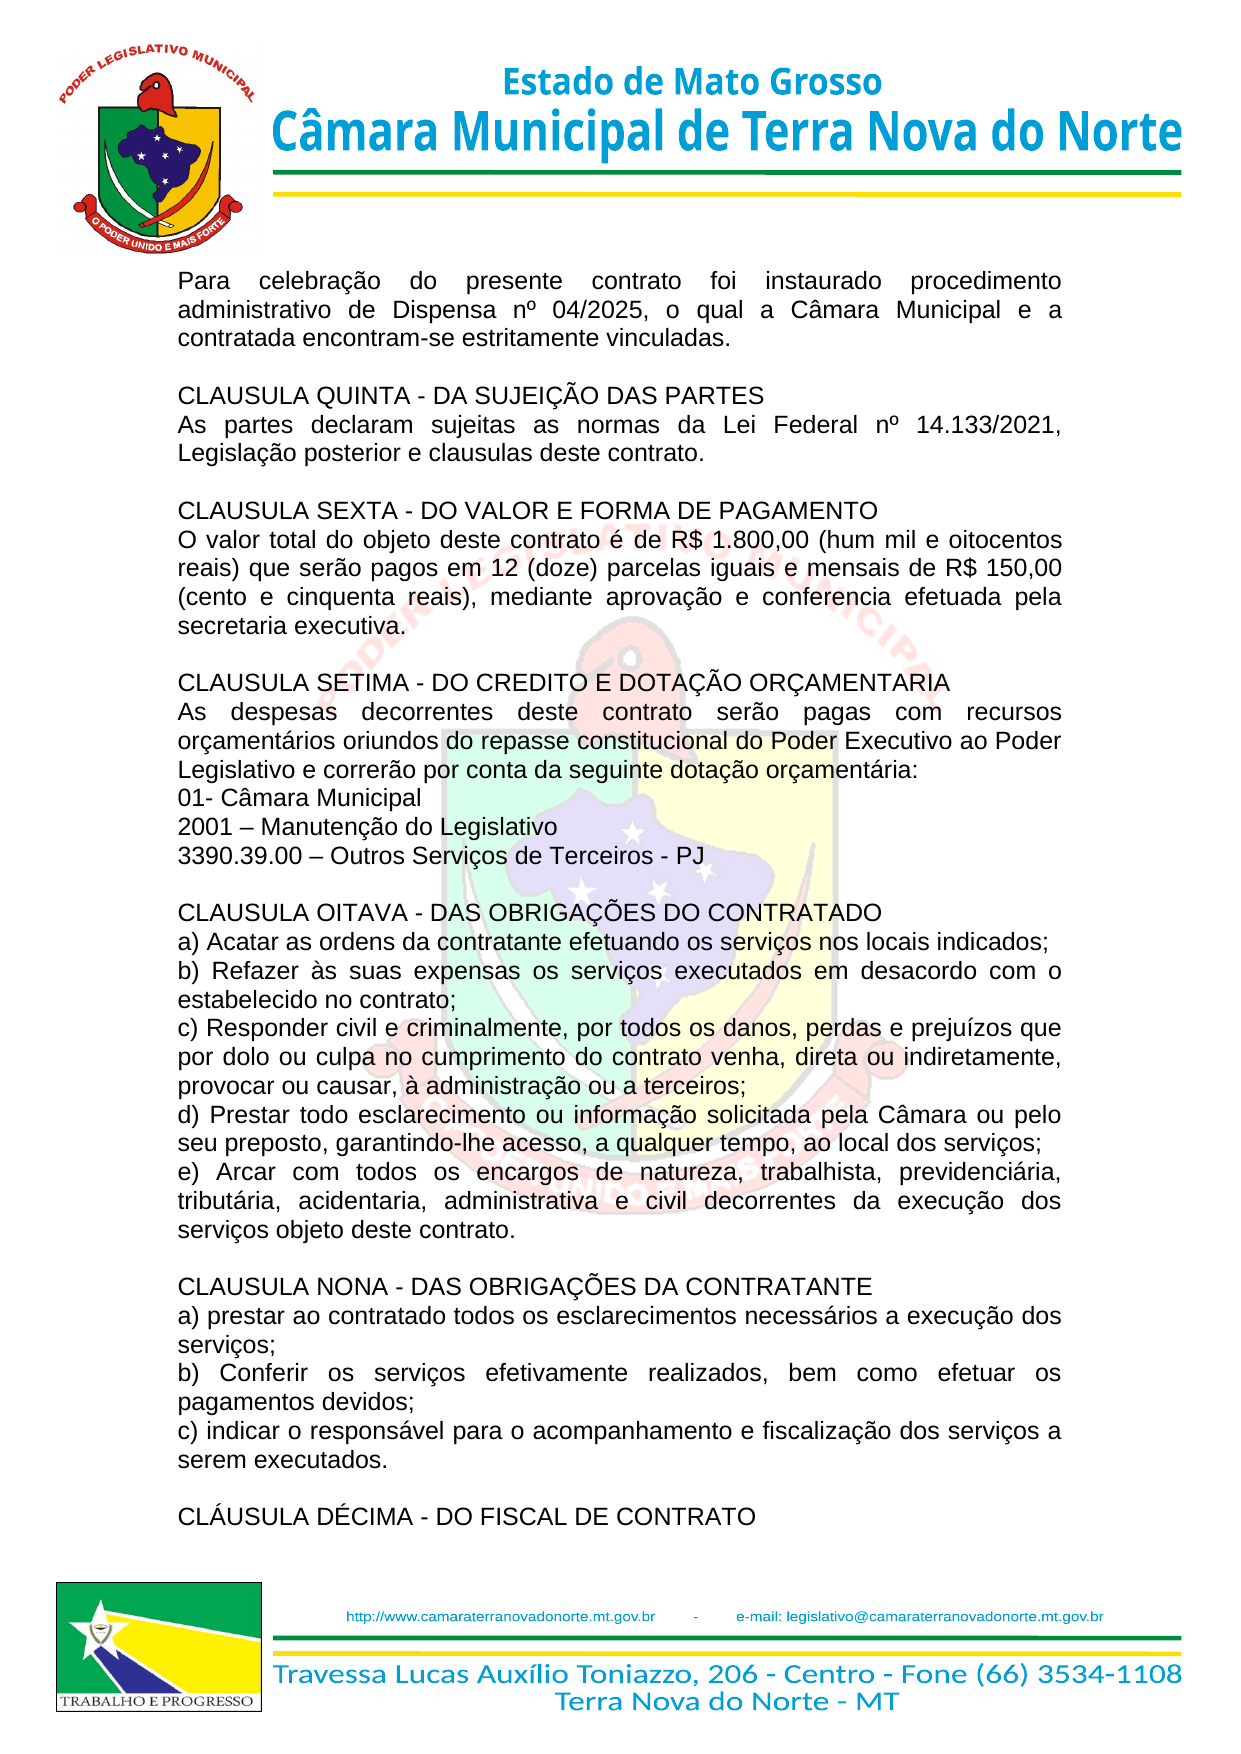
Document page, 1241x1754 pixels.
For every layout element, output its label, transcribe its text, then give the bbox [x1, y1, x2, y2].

text O valor total do objeto deste contrato é de R$ 1.800,00 (hum mil e oitocentos reais) que serão pagos em 12 (doze) parcelas iguais e mensais de R$ 150,00 (cento e cinquenta reais), mediante aprovação e conferencia efetuada pela secretaria executiva. [177, 524, 303, 639]
text 3390.39.00 – Outros Serviços de Terceiros - PJ [966, 841, 1063, 869]
text b) Conferir os serviços efetivamente realizados, bem como efetuar os pagamentos devidos; [177, 1358, 1063, 1416]
picture [55, 42, 260, 256]
text a) Acatar as ordens da contratante efetuando os serviços nos locais indicados; [177, 927, 303, 956]
text 01- Câmara Municipal [177, 783, 303, 812]
text d) Prestar todo esclarecimento ou informação solicitada pela Câmara ou pelo seu preposto, garantindo-lhe acesso, a qualquer tempo, ao local dos serviços; [177, 1099, 303, 1157]
text c) Responder civil e criminalmente, por todos os danos, perdas e prejuízos que por dolo ou culpa no cumprimento do contrato venha, direta ou indiretamente, provocar ou causar, à administração ou a terceiros; [966, 1013, 1063, 1099]
text b) Refazer às suas expensas os serviços executados em desacordo com o estabelecido no contrato; [966, 956, 1063, 1013]
text b) Refazer às suas expensas os serviços executados em desacordo com o estabelecido no contrato; [177, 956, 303, 1013]
text 3390.39.00 – Outros Serviços de Terceiros - PJ [177, 841, 303, 869]
text e) Arcar com todos os encargos de natureza, trabalhista, previdenciária, tributária, acidentaria, administrativa e civil decorrentes da execução dos serviços objeto deste contrato. [177, 1157, 1063, 1243]
text CLAUSULA NONA - DAS OBRIGAÇÕES DA CONTRATANTE [177, 1272, 1063, 1301]
text As despesas decorrentes deste contrato serão pagas com recursos orçamentários oriundos do repasse constitucional do Poder Executivo ao Poder Legislativo e correrão por conta da seguinte dotação orçamentária: [177, 697, 303, 783]
text 01- Câmara Municipal [966, 783, 1063, 812]
text c) Responder civil e criminalmente, por todos os danos, perdas e prejuízos que por dolo ou culpa no cumprimento do contrato venha, direta ou indiretamente, provocar ou causar, à administração ou a terceiros; [177, 1013, 303, 1099]
text O valor total do objeto deste contrato é de R$ 1.800,00 (hum mil e oitocentos reais) que serão pagos em 12 (doze) parcelas iguais e mensais de R$ 150,00 (cento e cinquenta reais), mediante aprovação e conferencia efetuada pela secretaria executiva. [966, 524, 1063, 639]
text As despesas decorrentes deste contrato serão pagas com recursos orçamentários oriundos do repasse constitucional do Poder Executivo ao Poder Legislativo e correrão por conta da seguinte dotação orçamentária: [966, 697, 1063, 783]
text Para celebração do presente contrato foi instaurado procedimento administrativo de Dispensa nº 04/2025, o qual a Câmara Municipal e a contratada encontram-se estritamente vinculadas. [177, 266, 1063, 352]
text d) Prestar todo esclarecimento ou informação solicitada pela Câmara ou pelo seu preposto, garantindo-lhe acesso, a qualquer tempo, ao local dos serviços; [966, 1099, 1063, 1157]
text a) Acatar as ordens da contratante efetuando os serviços nos locais indicados; [966, 927, 1063, 956]
text CLAUSULA OITAVA - DAS OBRIGAÇÕES DO CONTRATADO [177, 898, 303, 927]
text CLAUSULA SETIMA - DO CREDITO E DOTAÇÃO ORÇAMENTARIA [177, 668, 303, 697]
text CLAUSULA QUINTA - DA SUJEIÇÃO DAS PARTES [177, 381, 1063, 409]
text CLAUSULA SEXTA - DO VALOR E FORMA DE PAGAMENTO [177, 496, 1122, 524]
text a) prestar ao contratado todos os esclarecimentos necessários a execução dos serviços; [177, 1301, 1063, 1358]
text 2001 – Manutenção do Legislativo [177, 812, 303, 841]
picture [57, 1583, 261, 1711]
text 2001 – Manutenção do Legislativo [966, 812, 1063, 841]
text CLÁUSULA DÉCIMA - DO FISCAL DE CONTRATO [177, 1502, 1063, 1531]
text CLAUSULA SETIMA - DO CREDITO E DOTAÇÃO ORÇAMENTARIA [966, 668, 1063, 697]
text CLAUSULA OITAVA - DAS OBRIGAÇÕES DO CONTRATADO [966, 898, 1063, 927]
picture [860, 1611, 868, 1623]
text c) indicar o responsável para o acompanhamento e fiscalização dos serviços a serem executados. [177, 1416, 1063, 1473]
text As partes declaram sujeitas as normas da Lei Federal nº 14.133/2021, Legislação posterior e clausulas deste contrato. [177, 409, 1063, 467]
